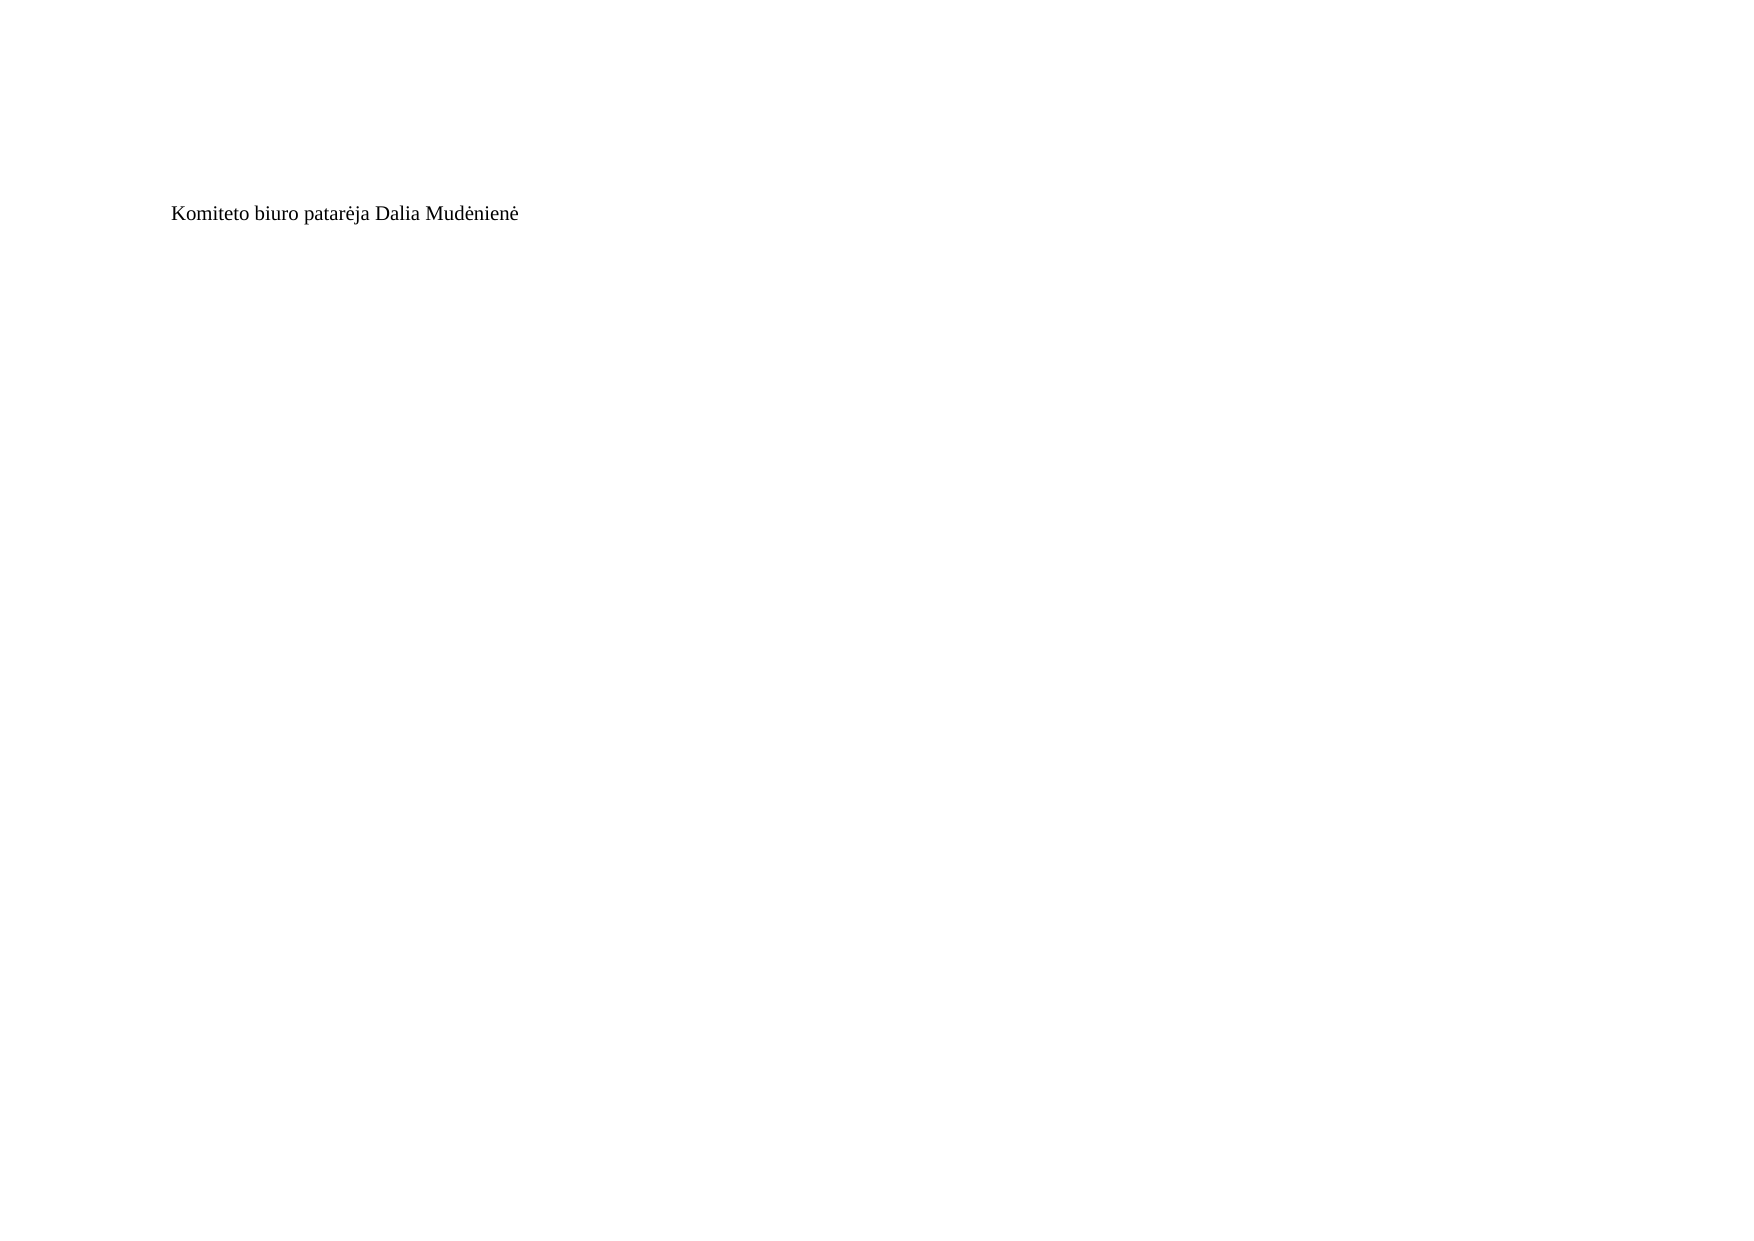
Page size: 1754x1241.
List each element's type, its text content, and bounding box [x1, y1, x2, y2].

text Komiteto biuro patarėja Dalia Mudėnienė [118, 201, 1577, 225]
